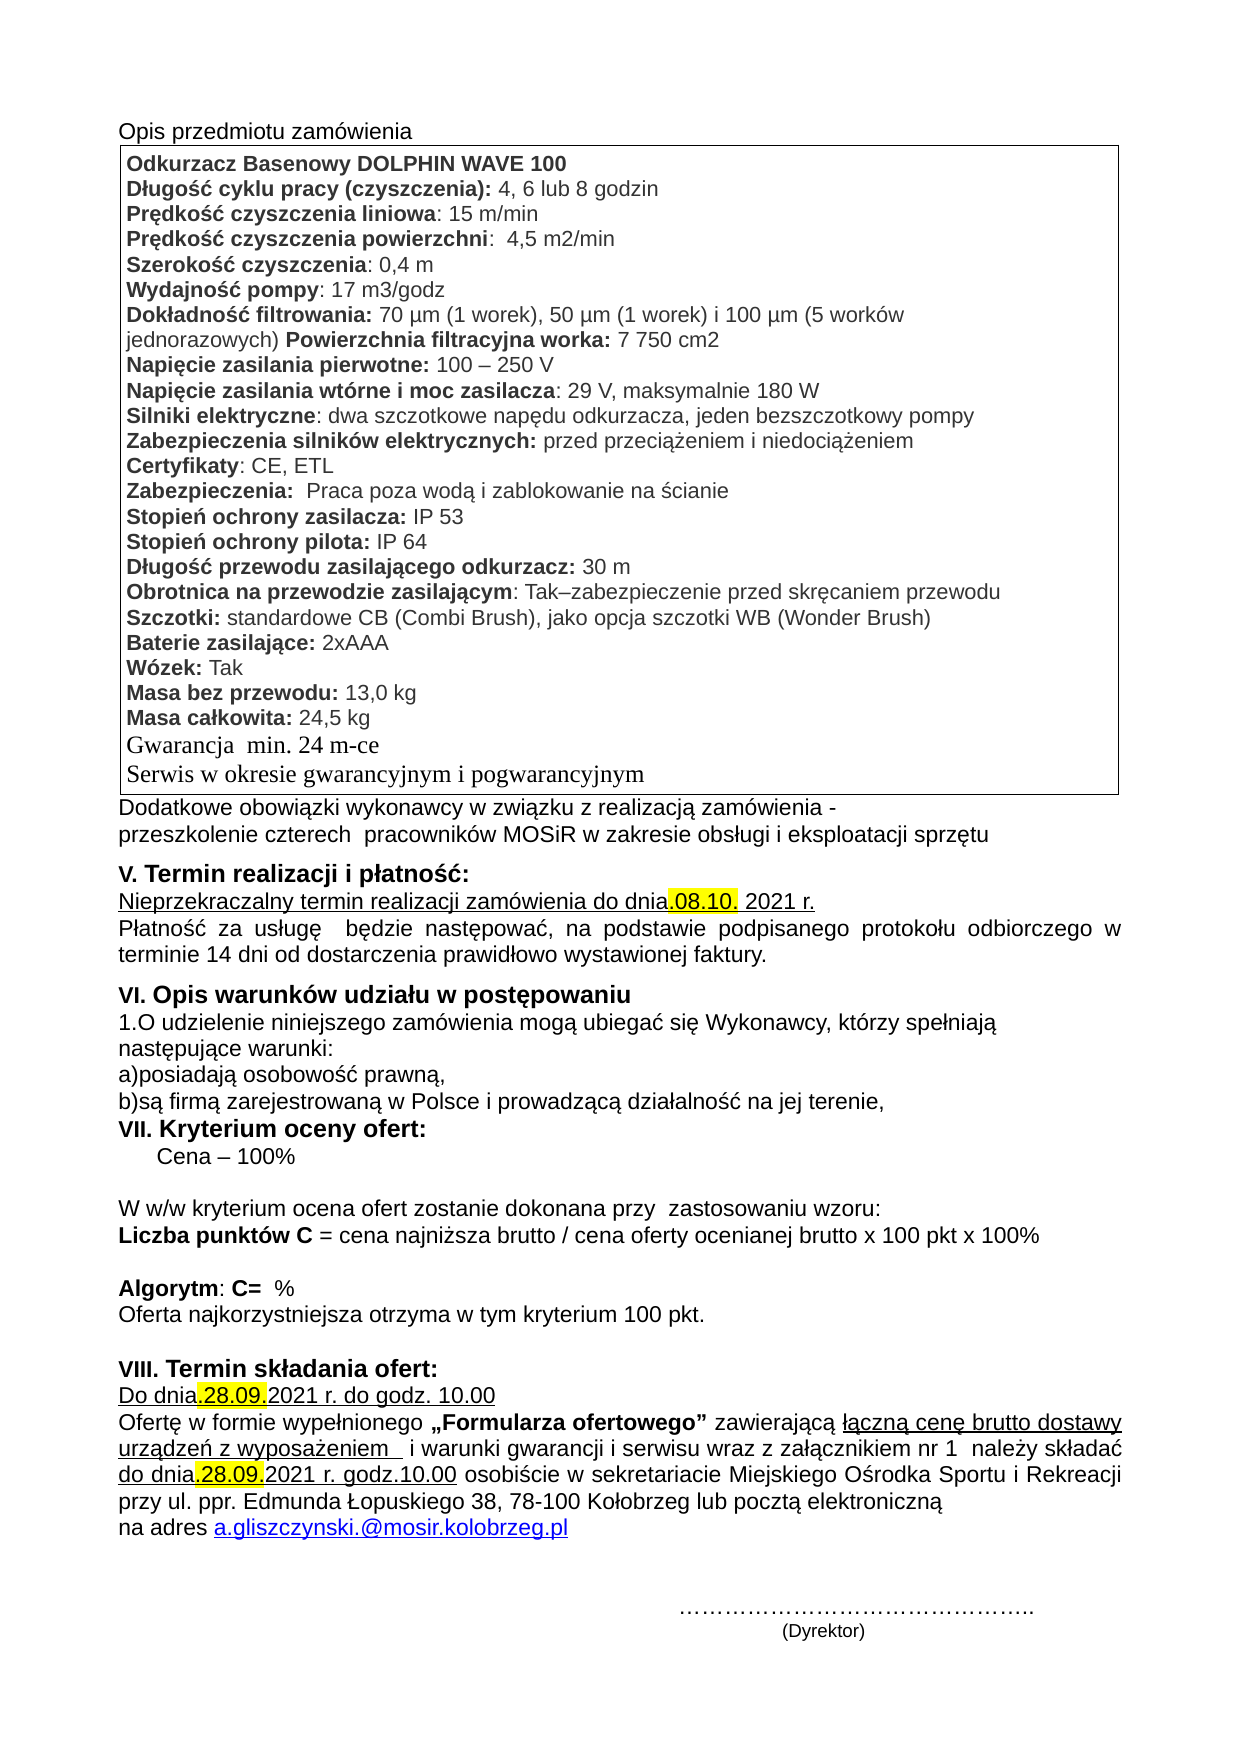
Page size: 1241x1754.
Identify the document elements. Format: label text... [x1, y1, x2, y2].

text Opis przedmiotu zamówienia [118, 118, 1122, 144]
text przeszkolenie czterech pracowników MOSiR w zakresie obsługi i eksploatacji sprzętu [118, 821, 1122, 847]
text następujące warunki: [118, 1035, 1122, 1061]
text Do dnia.28.09.2021 r. do godz. 10.00 [118, 1382, 1122, 1409]
text Algorytm: C= % [118, 1274, 1122, 1301]
text W w/w kryterium ocena ofert zostanie dokonana przy zastosowaniu wzoru: [118, 1195, 1122, 1222]
text (Dyrektor) [708, 1619, 1122, 1641]
text Liczba punktów C = cena najniższa brutto / cena oferty ocenianej brutto x 100 pkt x 100% [118, 1222, 1122, 1248]
text Dodatkowe obowiązki wykonawcy w związku z realizacją zamówienia - [118, 794, 1122, 821]
text VII. Kryterium oceny ofert: [118, 1114, 1122, 1143]
text Ofertę w formie wypełnionego „Formularza ofertowego” zawierającą łączną cenę brutto dostawy urządzeń z wyposażeniem i warunki gwarancji i serwisu wraz z załącznikiem nr 1 należy składać do dnia.28.09.2021 r. godz.10.00 osobiście w sekretariacie Miejskiego Ośrodka Sportu i Rekreacji przy ul. ppr. Edmunda Łopuskiego 38, 78-100 Kołobrzeg lub pocztą elektroniczną [118, 1409, 1122, 1514]
text na adres a.gliszczynski.@mosir.kolobrzeg.pl [118, 1514, 1122, 1540]
table_header Odkurzacz Basenowy DOLPHIN WAVE 100 Długość cyklu pracy (czyszczenia): 4, 6 lub 8 godzin Prędkość czyszczenia liniowa: 15 m/min Prędkość czyszczenia powierzchni: 4,5 m2/min Szerokość czyszczenia: 0,4 m Wydajność pompy: 17 m3/godz Dokładność filtrowania: 70 µm (1 worek), 50 µm (1 worek) i 100 µm (5 worków jednorazowych) Powierzchnia filtracyjna worka: 7 750 cm2 Napięcie zasilania pierwotne: 100 – 250 V Napięcie zasilania wtórne i moc zasilacza: 29 V, maksymalnie 180 W Silniki elektryczne: dwa szczotkowe napędu odkurzacza, jeden bezszczotkowy pompy Zabezpieczenia silników elektrycznych: przed przeciążeniem i niedociążeniem Certyfikaty: CE, ETL Zabezpieczenia: Praca poza wodą i zablokowanie na ścianie Stopień ochrony zasilacza: IP 53 Stopień ochrony pilota: IP 64 Długość przewodu zasilającego odkurzacz: 30 m Obrotnica na przewodzie zasilającym: Tak–zabezpieczenie przed skręcaniem przewodu Szczotki: standardowe CB (Combi Brush), jako opcja szczotki WB (Wonder Brush) Baterie zasilające: 2xAAA Wózek: Tak Masa bez przewodu: 13,0 kg Masa całkowita: 24,5 kg Gwarancja min. 24 m-ce Serwis w okresie gwarancyjnym i pogwarancyjnym [121, 146, 1118, 794]
text ……………………………………….. [118, 1593, 1122, 1619]
text VI. Opis warunków udziału w postępowaniu [118, 980, 1122, 1008]
list posiadają osobowość prawną, [118, 1061, 1122, 1088]
list są firmą zarejestrowaną w Polsce i prowadzącą działalność na jej terenie, [118, 1088, 1122, 1114]
text Cena – 100% [118, 1143, 1122, 1169]
text Płatność za usługę będzie następować, na podstawie podpisanego protokołu odbiorczego w terminie 14 dni od dostarczenia prawidłowo wystawionej faktury. [118, 914, 1122, 967]
list O udzielenie niniejszego zamówienia mogą ubiegać się Wykonawcy, którzy spełniają [118, 1008, 1122, 1035]
text Nieprzekraczalny termin realizacji zamówienia do dnia.08.10. 2021 r. [118, 888, 1122, 914]
text Oferta najkorzystniejsza otrzyma w tym kryterium 100 pkt. [705, 1301, 1122, 1327]
text V. Termin realizacji i płatność: [118, 859, 1122, 888]
text VIII. Termin składania ofert: [118, 1353, 1122, 1382]
